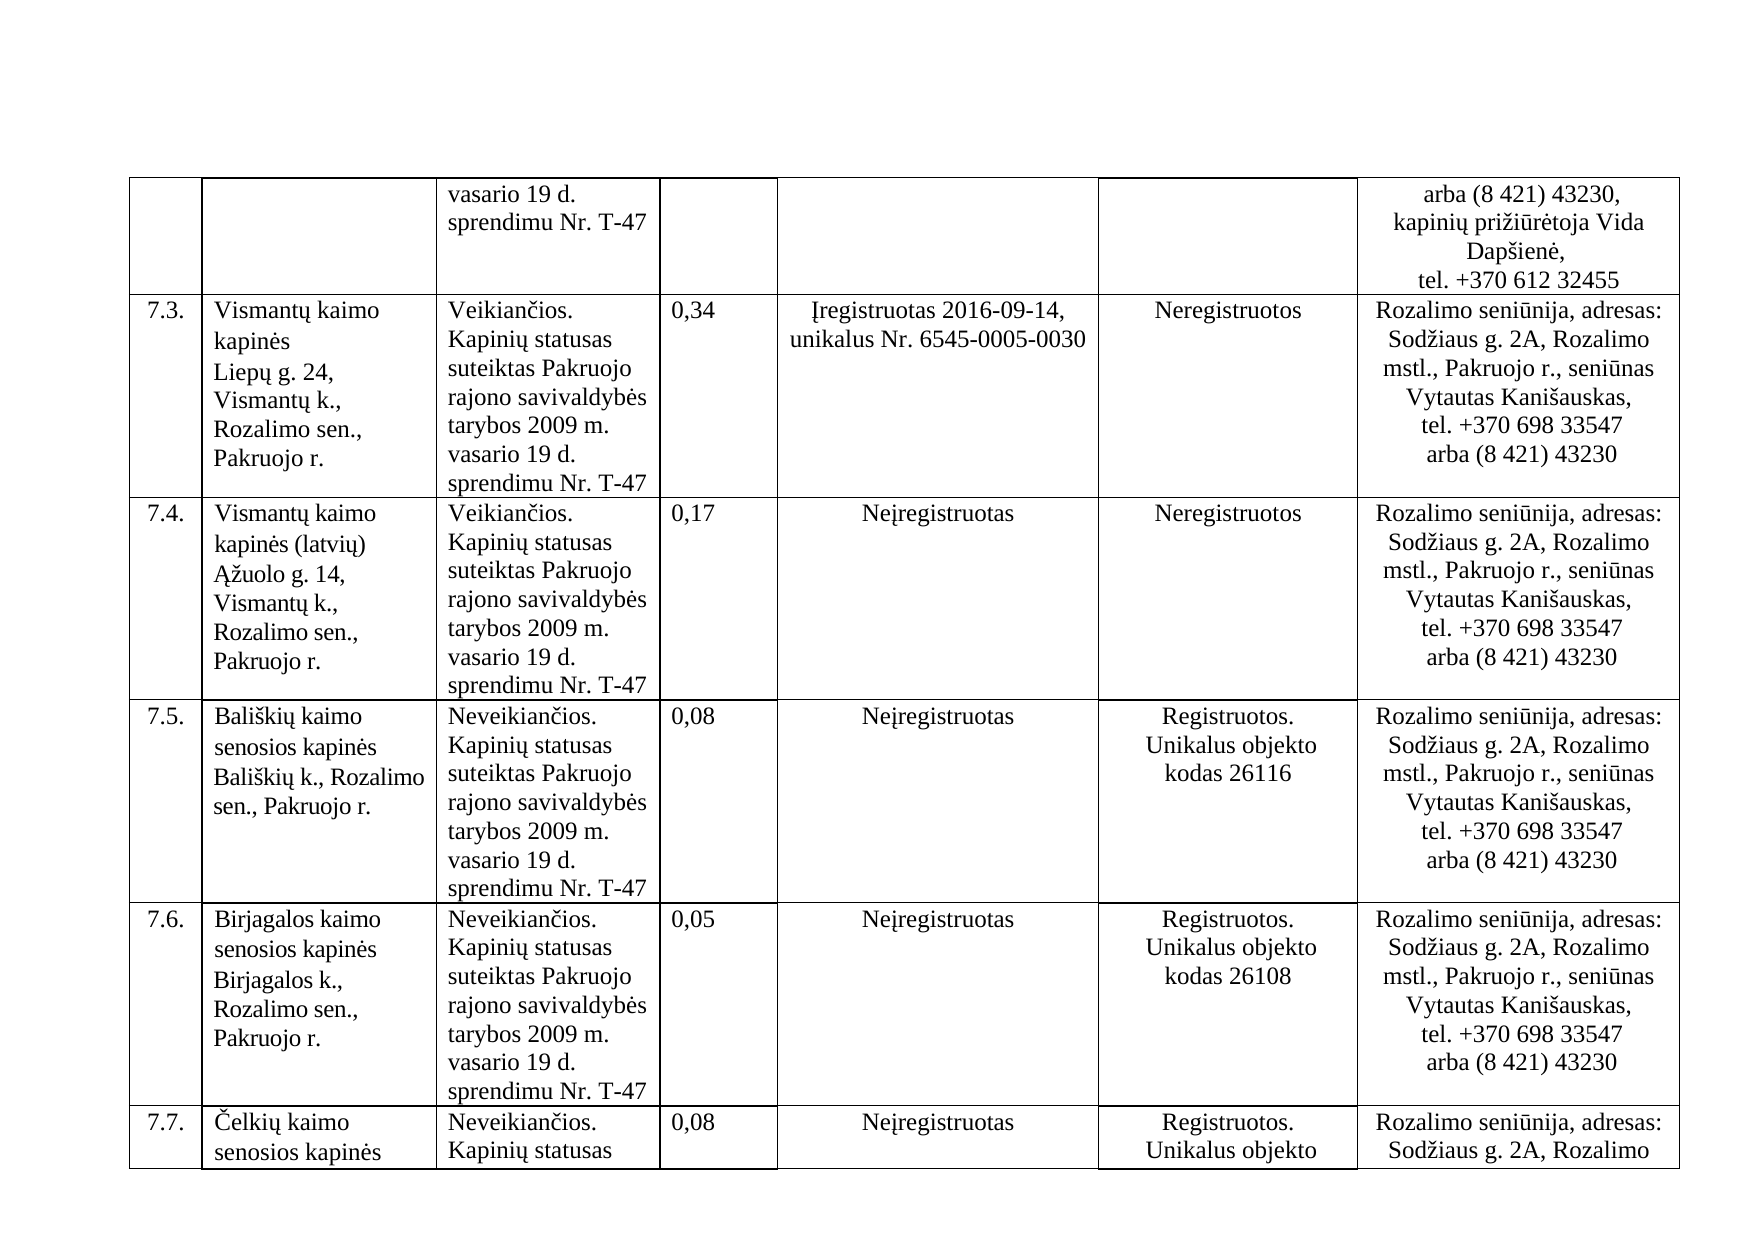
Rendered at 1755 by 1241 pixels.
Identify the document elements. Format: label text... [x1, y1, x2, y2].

table_cell Neįregistruotas [778, 700, 1098, 902]
table_cell 7.3. [130, 295, 201, 497]
table_cell 7.4. [130, 498, 201, 699]
table_cell Įregistruotas 2016-09-14, unikalus Nr. 6545-0005-0030 [778, 295, 1098, 497]
table_cell 0,08 [661, 701, 777, 902]
table_cell 0,17 [661, 498, 777, 699]
table_cell 7.5. [130, 700, 201, 902]
table_cell Bališkių kaimo senosios kapinės Bališkių k., Rozalimo sen., Pakruojo r. [203, 701, 436, 902]
table_cell vasario 19 d. sprendimu Nr. T-47 [437, 179, 659, 294]
table_cell Neįregistruotas [778, 1106, 1098, 1168]
table_cell Registruotos. Unikalus objekto [1099, 1107, 1357, 1168]
table_cell Neregistruotos [1099, 295, 1357, 497]
table_cell Veikiančios. Kapinių statusas suteiktas Pakruojo rajono savivaldybės tarybos 2009 m. vasario 19 d. sprendimu Nr. T-47 [437, 295, 659, 497]
table_cell Rozalimo seniūnija, adresas: Sodžiaus g. 2A, Rozalimo mstl., Pakruojo r., seniūnas Vytautas Kanišauskas, tel. +370 698 33547 arba (8 421) 43230 [1358, 295, 1679, 497]
table_cell Čelkių kaimo senosios kapinės [203, 1107, 436, 1168]
table_cell Rozalimo seniūnija, adresas: Sodžiaus g. 2A, Rozalimo mstl., Pakruojo r., seniūnas Vytautas Kanišauskas, tel. +370 698 33547 arba (8 421) 43230 [1358, 700, 1679, 902]
table_cell Vismantų kaimo kapinės (latvių) Ąžuolo g. 14, Vismantų k., Rozalimo sen., Pakruojo r. [203, 498, 436, 699]
table_cell [778, 178, 1098, 294]
table_cell Registruotos. Unikalus objekto kodas 26116 [1099, 701, 1357, 902]
table_cell Neveikiančios. Kapinių statusas suteiktas Pakruojo rajono savivaldybės tarybos 2009 m. vasario 19 d. sprendimu Nr. T-47 [437, 1107, 659, 1168]
table_cell 7.7. [130, 1106, 201, 1168]
table_cell Rozalimo seniūnija, adresas: Sodžiaus g. 2A, Rozalimo mstl., Pakruojo r., seniūnas Vytautas Kanišauskas, tel. +370 698 33547 arba (8 421) 43230 [1358, 498, 1679, 699]
table_cell Neįregistruotas [778, 903, 1098, 1105]
table_cell 0,34 [661, 295, 777, 497]
table_cell [130, 178, 201, 294]
table_cell Neįregistruotas [778, 498, 1098, 699]
table_cell arba (8 421) 43230, kapinių prižiūrėtoja Vida Dapšienė, tel. +370 612 32455 [1358, 178, 1679, 294]
table_cell [661, 179, 777, 294]
table_cell 0,05 [661, 904, 777, 1105]
table_cell 7.6. [130, 903, 201, 1105]
table_cell Neregistruotos [1099, 498, 1357, 699]
table_cell Rozalimo seniūnija, adresas: Sodžiaus g. 2A, Rozalimo [1358, 1106, 1679, 1168]
table_cell Rozalimo seniūnija, adresas: Sodžiaus g. 2A, Rozalimo mstl., Pakruojo r., seniūnas Vytautas Kanišauskas, tel. +370 698 33547 arba (8 421) 43230 [1358, 903, 1679, 1105]
table_cell [1099, 179, 1357, 294]
table_cell [203, 179, 436, 294]
table_cell Birjagalos kaimo senosios kapinės Birjagalos k., Rozalimo sen., Pakruojo r. [203, 904, 436, 1105]
table_cell Registruotos. Unikalus objekto kodas 26108 [1099, 904, 1357, 1105]
table_cell Vismantų kaimo kapinės Liepų g. 24, Vismantų k., Rozalimo sen., Pakruojo r. [203, 295, 436, 497]
table_cell Veikiančios. Kapinių statusas suteiktas Pakruojo rajono savivaldybės tarybos 2009 m. vasario 19 d. sprendimu Nr. T-47 [437, 498, 659, 699]
table_cell 0,08 [661, 1107, 777, 1168]
